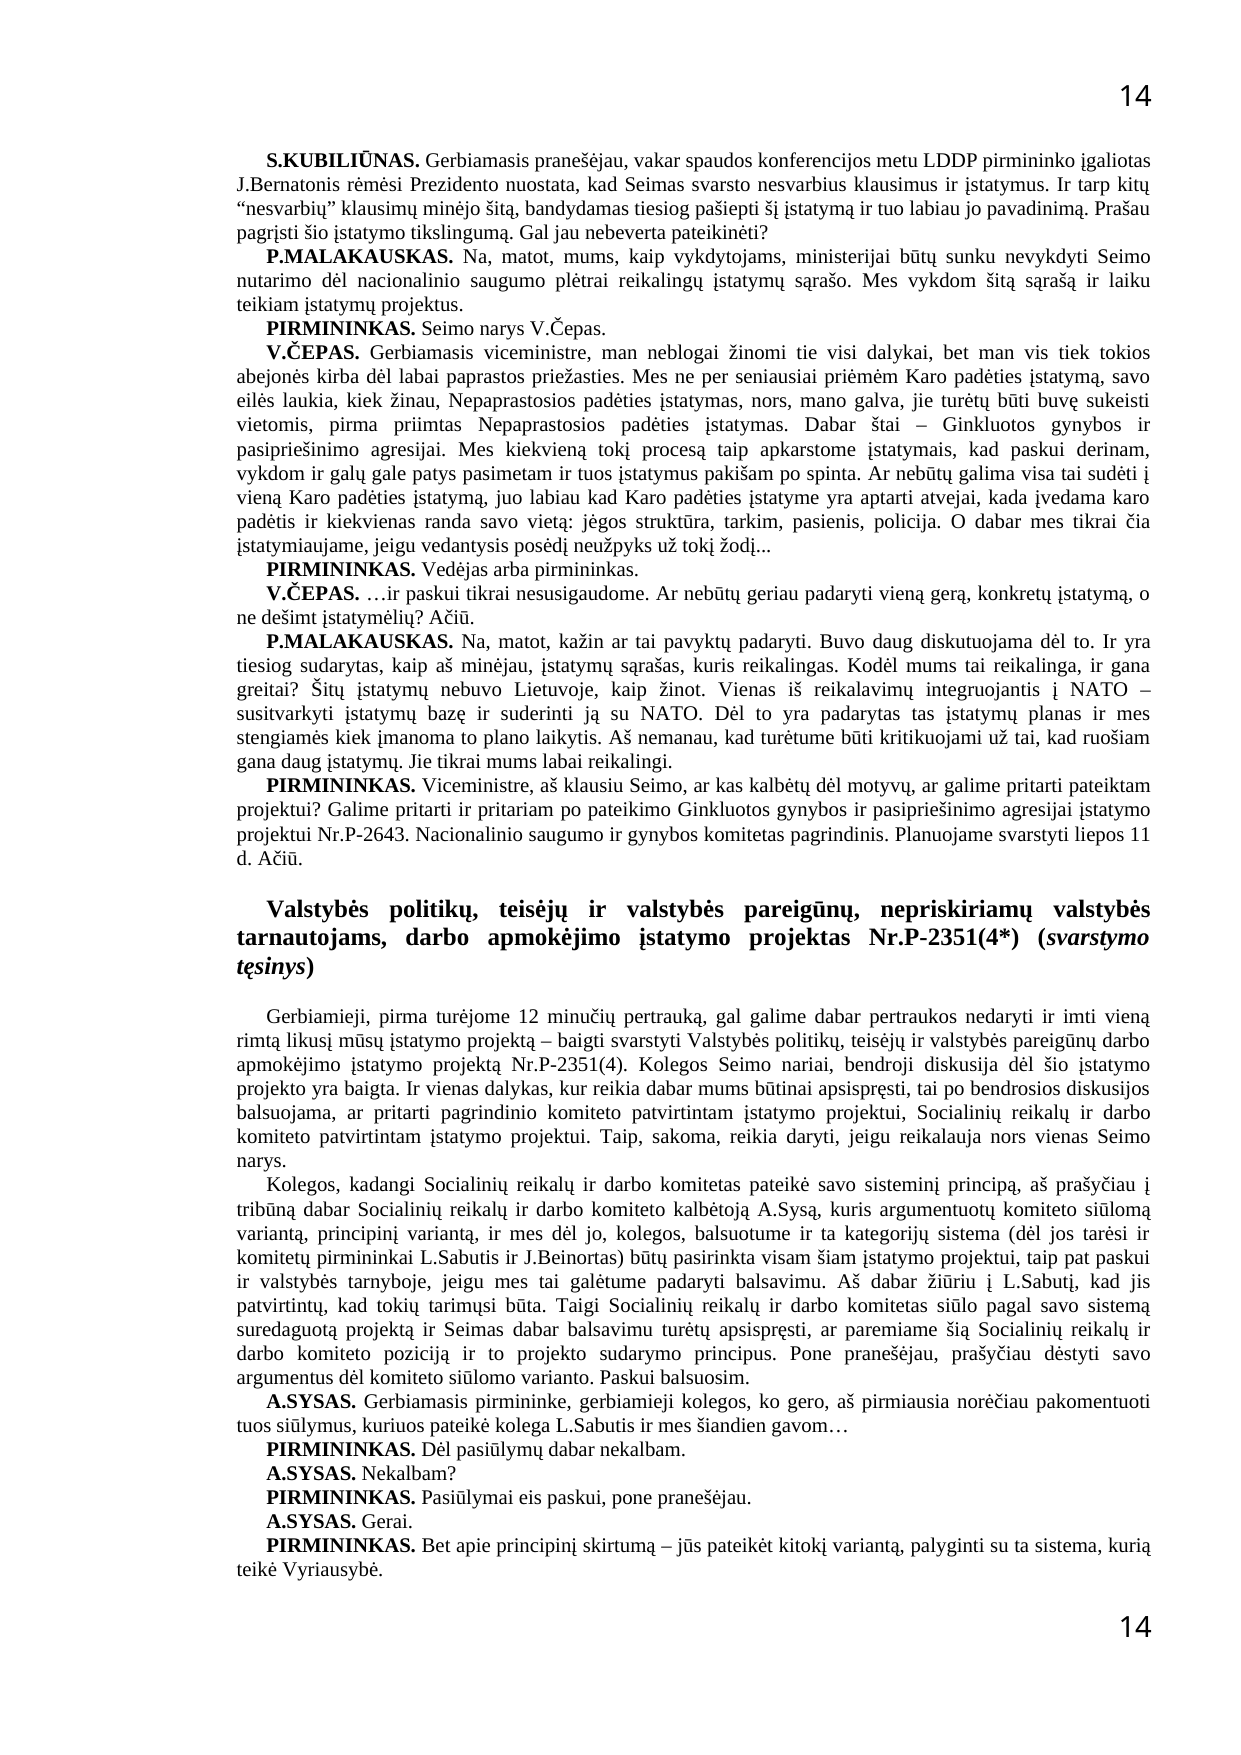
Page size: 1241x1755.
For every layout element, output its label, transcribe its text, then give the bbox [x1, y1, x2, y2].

text A.SYSAS. Nekalbam? [236, 1461, 1152, 1485]
text Valstybės politikų, teisėjų ir valstybės pareigūnų, nepriskiriamų valstybės tarnautojams, darbo apmokėjimo įstatymo projektas Nr.P-2351(4*) (svarstymo tęsinys) [236, 894, 1152, 980]
text PIRMININKAS. Dėl pasiūlymų dabar nekalbam. [236, 1437, 1152, 1461]
text P.MALAKAUSKAS. Na, matot, kažin ar tai pavyktų padaryti. Buvo daug diskutuojama dėl to. Ir yra tiesiog sudarytas, kaip aš minėjau, įstatymų sąrašas, kuris reikalingas. Kodėl mums tai reikalinga, ir gana greitai? Šitų įstatymų nebuvo Lietuvoje, kaip žinot. Vienas iš reikalavimų integruojantis į NATO – susitvarkyti įstatymų bazę ir suderinti ją su NATO. Dėl to yra padarytas tas įstatymų planas ir mes stengiamės kiek įmanoma to plano laikytis. Aš nemanau, kad turėtume būti kritikuojami už tai, kad ruošiam gana daug įstatymų. Jie tikrai mums labai reikalingi. [236, 629, 1152, 773]
text Gerbiamieji, pirma turėjome 12 minučių pertrauką, gal galime dabar pertraukos nedaryti ir imti vieną rimtą likusį mūsų įstatymo projektą – baigti svarstyti Valstybės politikų, teisėjų ir valstybės pareigūnų darbo apmokėjimo įstatymo projektą Nr.P-2351(4). Kolegos Seimo nariai, bendroji diskusija dėl šio įstatymo projekto yra baigta. Ir vienas dalykas, kur reikia dabar mums būtinai apsispręsti, tai po bendrosios diskusijos balsuojama, ar pritarti pagrindinio komiteto patvirtintam įstatymo projektui, Socialinių reikalų ir darbo komiteto patvirtintam įstatymo projektui. Taip, sakoma, reikia daryti, jeigu reikalauja nors vienas Seimo narys. [236, 1004, 1152, 1172]
text A.SYSAS. Gerai. [236, 1509, 1152, 1533]
text Kolegos, kadangi Socialinių reikalų ir darbo komitetas pateikė savo sisteminį principą, aš prašyčiau į tribūną dabar Socialinių reikalų ir darbo komiteto kalbėtoją A.Sysą, kuris argumentuotų komiteto siūlomą variantą, principinį variantą, ir mes dėl jo, kolegos, balsuotume ir ta kategorijų sistema (dėl jos tarėsi ir komitetų pirmininkai L.Sabutis ir J.Beinortas) būtų pasirinkta visam šiam įstatymo projektui, taip pat paskui ir valstybės tarnyboje, jeigu mes tai galėtume padaryti balsavimu. Aš dabar žiūriu į L.Sabutį, kad jis patvirtintų, kad tokių tarimųsi būta. Taigi Socialinių reikalų ir darbo komitetas siūlo pagal savo sistemą suredaguotą projektą ir Seimas dabar balsavimu turėtų apsispręsti, ar paremiame šią Socialinių reikalų ir darbo komiteto poziciją ir to projekto sudarymo principus. Pone pranešėjau, prašyčiau dėstyti savo argumentus dėl komiteto siūlomo varianto. Paskui balsuosim. [236, 1172, 1152, 1389]
text PIRMININKAS. Pasiūlymai eis paskui, pone pranešėjau. [236, 1485, 1152, 1509]
text PIRMININKAS. Seimo narys V.Čepas. [236, 316, 1152, 340]
text A.SYSAS. Gerbiamasis pirmininke, gerbiamieji kolegos, ko gero, aš pirmiausia norėčiau pakomentuoti tuos siūlymus, kuriuos pateikė kolega L.Sabutis ir mes šiandien gavom… [236, 1389, 1152, 1437]
text V.ČEPAS. …ir paskui tikrai nesusigaudome. Ar nebūtų geriau padaryti vieną gerą, konkretų įstatymą, o ne dešimt įstatymėlių? Ačiū. [236, 581, 1152, 629]
text P.MALAKAUSKAS. Na, matot, mums, kaip vykdytojams, ministerijai būtų sunku nevykdyti Seimo nutarimo dėl nacionalinio saugumo plėtrai reikalingų įstatymų sąrašo. Mes vykdom šitą sąrašą ir laiku teikiam įstatymų projektus. [236, 244, 1152, 316]
text S.KUBILIŪNAS. Gerbiamasis pranešėjau, vakar spaudos konferencijos metu LDDP pirmininko įgaliotas J.Bernatonis rėmėsi Prezidento nuostata, kad Seimas svarsto nesvarbius klausimus ir įstatymus. Ir tarp kitų “nesvarbių” klausimų minėjo šitą, bandydamas tiesiog pašiepti šį įstatymą ir tuo labiau jo pavadinimą. Prašau pagrįsti šio įstatymo tikslingumą. Gal jau nebeverta pateikinėti? [236, 148, 1152, 244]
text PIRMININKAS. Viceministre, aš klausiu Seimo, ar kas kalbėtų dėl motyvų, ar galime pritarti pateiktam projektui? Galime pritarti ir pritariam po pateikimo Ginkluotos gynybos ir pasipriešinimo agresijai įstatymo projektui Nr.P-2643. Nacionalinio saugumo ir gynybos komitetas pagrindinis. Planuojame svarstyti liepos 11 d. Ačiū. [236, 773, 1152, 869]
text PIRMININKAS. Vedėjas arba pirmininkas. [236, 557, 1152, 581]
text V.ČEPAS. Gerbiamasis viceministre, man neblogai žinomi tie visi dalykai, bet man vis tiek tokios abejonės kirba dėl labai paprastos priežasties. Mes ne per seniausiai priėmėm Karo padėties įstatymą, savo eilės laukia, kiek žinau, Nepaprastosios padėties įstatymas, nors, mano galva, jie turėtų būti buvę sukeisti vietomis, pirma priimtas Nepaprastosios padėties įstatymas. Dabar štai – Ginkluotos gynybos ir pasipriešinimo agresijai. Mes kiekvieną tokį procesą taip apkarstome įstatymais, kad paskui derinam, vykdom ir galų gale patys pasimetam ir tuos įstatymus pakišam po spinta. Ar nebūtų galima visa tai sudėti į vieną Karo padėties įstatymą, juo labiau kad Karo padėties įstatyme yra aptarti atvejai, kada įvedama karo padėtis ir kiekvienas randa savo vietą: jėgos struktūra, tarkim, pasienis, policija. O dabar mes tikrai čia įstatymiaujame, jeigu vedantysis posėdį neužpyks už tokį žodį... [236, 340, 1152, 557]
text PIRMININKAS. Bet apie principinį skirtumą – jūs pateikėt kitokį variantą, palyginti su ta sistema, kurią teikė Vyriausybė. [236, 1533, 1152, 1581]
